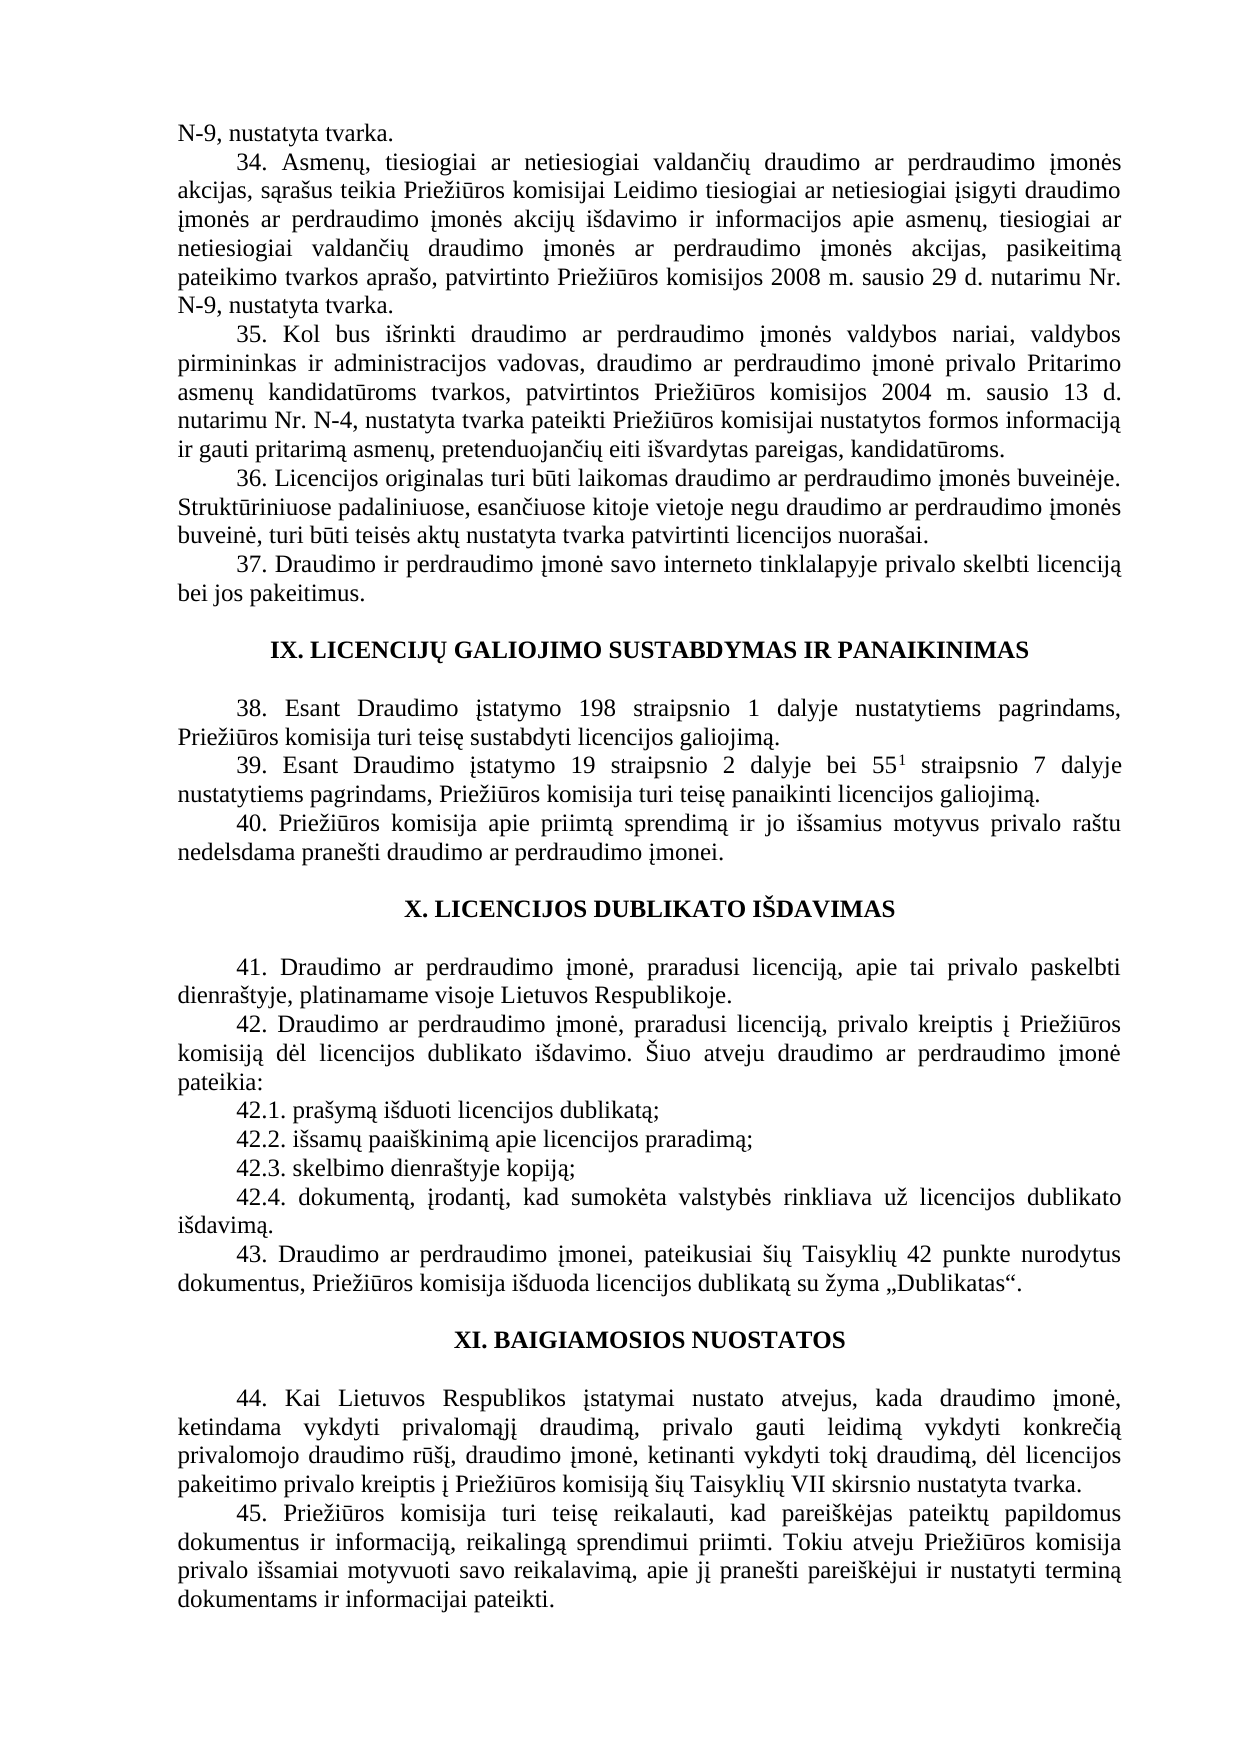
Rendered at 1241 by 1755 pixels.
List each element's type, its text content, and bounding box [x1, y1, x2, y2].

text 42.4. dokumentą, įrodantį, kad sumokėta valstybės rinkliava už licencijos dublikato išdavimą. [177, 1182, 1122, 1239]
text IX. LICENCIJŲ GALIOJIMO SUSTABDYMAS IR PANAIKINIMAS [177, 636, 1122, 664]
text 41. Draudimo ar perdraudimo įmonė, praradusi licenciją, apie tai privalo paskelbti dienraštyje, platinamame visoje Lietuvos Respublikoje. [177, 952, 1122, 1009]
text 44. Kai Lietuvos Respublikos įstatymai nustato atvejus, kada draudimo įmonė, ketindama vykdyti privalomąjį draudimą, privalo gauti leidimą vykdyti konkrečią privalomojo draudimo rūšį, draudimo įmonė, ketinanti vykdyti tokį draudimą, dėl licencijos pakeitimo privalo kreiptis į Priežiūros komisiją šių Taisyklių VII skirsnio nustatyta tvarka. [177, 1383, 1122, 1498]
text XI. BAIGIAMOSIOS NUOSTATOS [177, 1326, 1122, 1354]
text 34. Asmenų, tiesiogiai ar netiesiogiai valdančių draudimo ar perdraudimo įmonės akcijas, sąrašus teikia Priežiūros komisijai Leidimo tiesiogiai ar netiesiogiai įsigyti draudimo įmonės ar perdraudimo įmonės akcijų išdavimo ir informacijos apie asmenų, tiesiogiai ar netiesiogiai valdančių draudimo įmonės ar perdraudimo įmonės akcijas, pasikeitimą pateikimo tvarkos aprašo, patvirtinto Priežiūros komisijos 2008 m. sausio 29 d. nutarimu Nr. N-9, nustatyta tvarka. [177, 147, 1122, 319]
text X. LICENCIJOS DUBLIKATO IŠDAVIMAS [177, 894, 1122, 923]
text 39. Esant Draudimo įstatymo 19 straipsnio 2 dalyje bei 551 straipsnio 7 dalyje nustatytiems pagrindams, Priežiūros komisija turi teisę panaikinti licencijos galiojimą. [177, 751, 1122, 808]
text 35. Kol bus išrinkti draudimo ar perdraudimo įmonės valdybos nariai, valdybos pirmininkas ir administracijos vadovas, draudimo ar perdraudimo įmonė privalo Pritarimo asmenų kandidatūroms tvarkos, patvirtintos Priežiūros komisijos 2004 m. sausio 13 d. nutarimu Nr. N-4, nustatyta tvarka pateikti Priežiūros komisijai nustatytos formos informaciją ir gauti pritarimą asmenų, pretenduojančių eiti išvardytas pareigas, kandidatūroms. [177, 319, 1122, 463]
text 42. Draudimo ar perdraudimo įmonė, praradusi licenciją, privalo kreiptis į Priežiūros komisiją dėl licencijos dublikato išdavimo. Šiuo atveju draudimo ar perdraudimo įmonė pateikia: [177, 1009, 1122, 1096]
text 42.2. išsamų paaiškinimą apie licencijos praradimą; [177, 1124, 1122, 1153]
text 45. Priežiūros komisija turi teisę reikalauti, kad pareiškėjas pateiktų papildomus dokumentus ir informaciją, reikalingą sprendimui priimti. Tokiu atveju Priežiūros komisija privalo išsamiai motyvuoti savo reikalavimą, apie jį pranešti pareiškėjui ir nustatyti terminą dokumentams ir informacijai pateikti. [177, 1498, 1122, 1613]
text 42.1. prašymą išduoti licencijos dublikatą; [177, 1096, 1122, 1124]
text 43. Draudimo ar perdraudimo įmonei, pateikusiai šių Taisyklių 42 punkte nurodytus dokumentus, Priežiūros komisija išduoda licencijos dublikatą su žyma „Dublikatas“. [177, 1239, 1122, 1297]
text 42.3. skelbimo dienraštyje kopiją; [177, 1153, 1122, 1182]
text 36. Licencijos originalas turi būti laikomas draudimo ar perdraudimo įmonės buveinėje. Struktūriniuose padaliniuose, esančiuose kitoje vietoje negu draudimo ar perdraudimo įmonės buveinė, turi būti teisės aktų nustatyta tvarka patvirtinti licencijos nuorašai. [177, 463, 1122, 549]
text 40. Priežiūros komisija apie priimtą sprendimą ir jo išsamius motyvus privalo raštu nedelsdama pranešti draudimo ar perdraudimo įmonei. [177, 808, 1122, 866]
text 38. Esant Draudimo įstatymo 198 straipsnio 1 dalyje nustatytiems pagrindams, Priežiūros komisija turi teisę sustabdyti licencijos galiojimą. [177, 693, 1122, 751]
text 37. Draudimo ir perdraudimo įmonė savo interneto tinklalapyje privalo skelbti licenciją bei jos pakeitimus. [177, 549, 1122, 607]
text N-9, nustatyta tvarka. [177, 118, 1122, 147]
